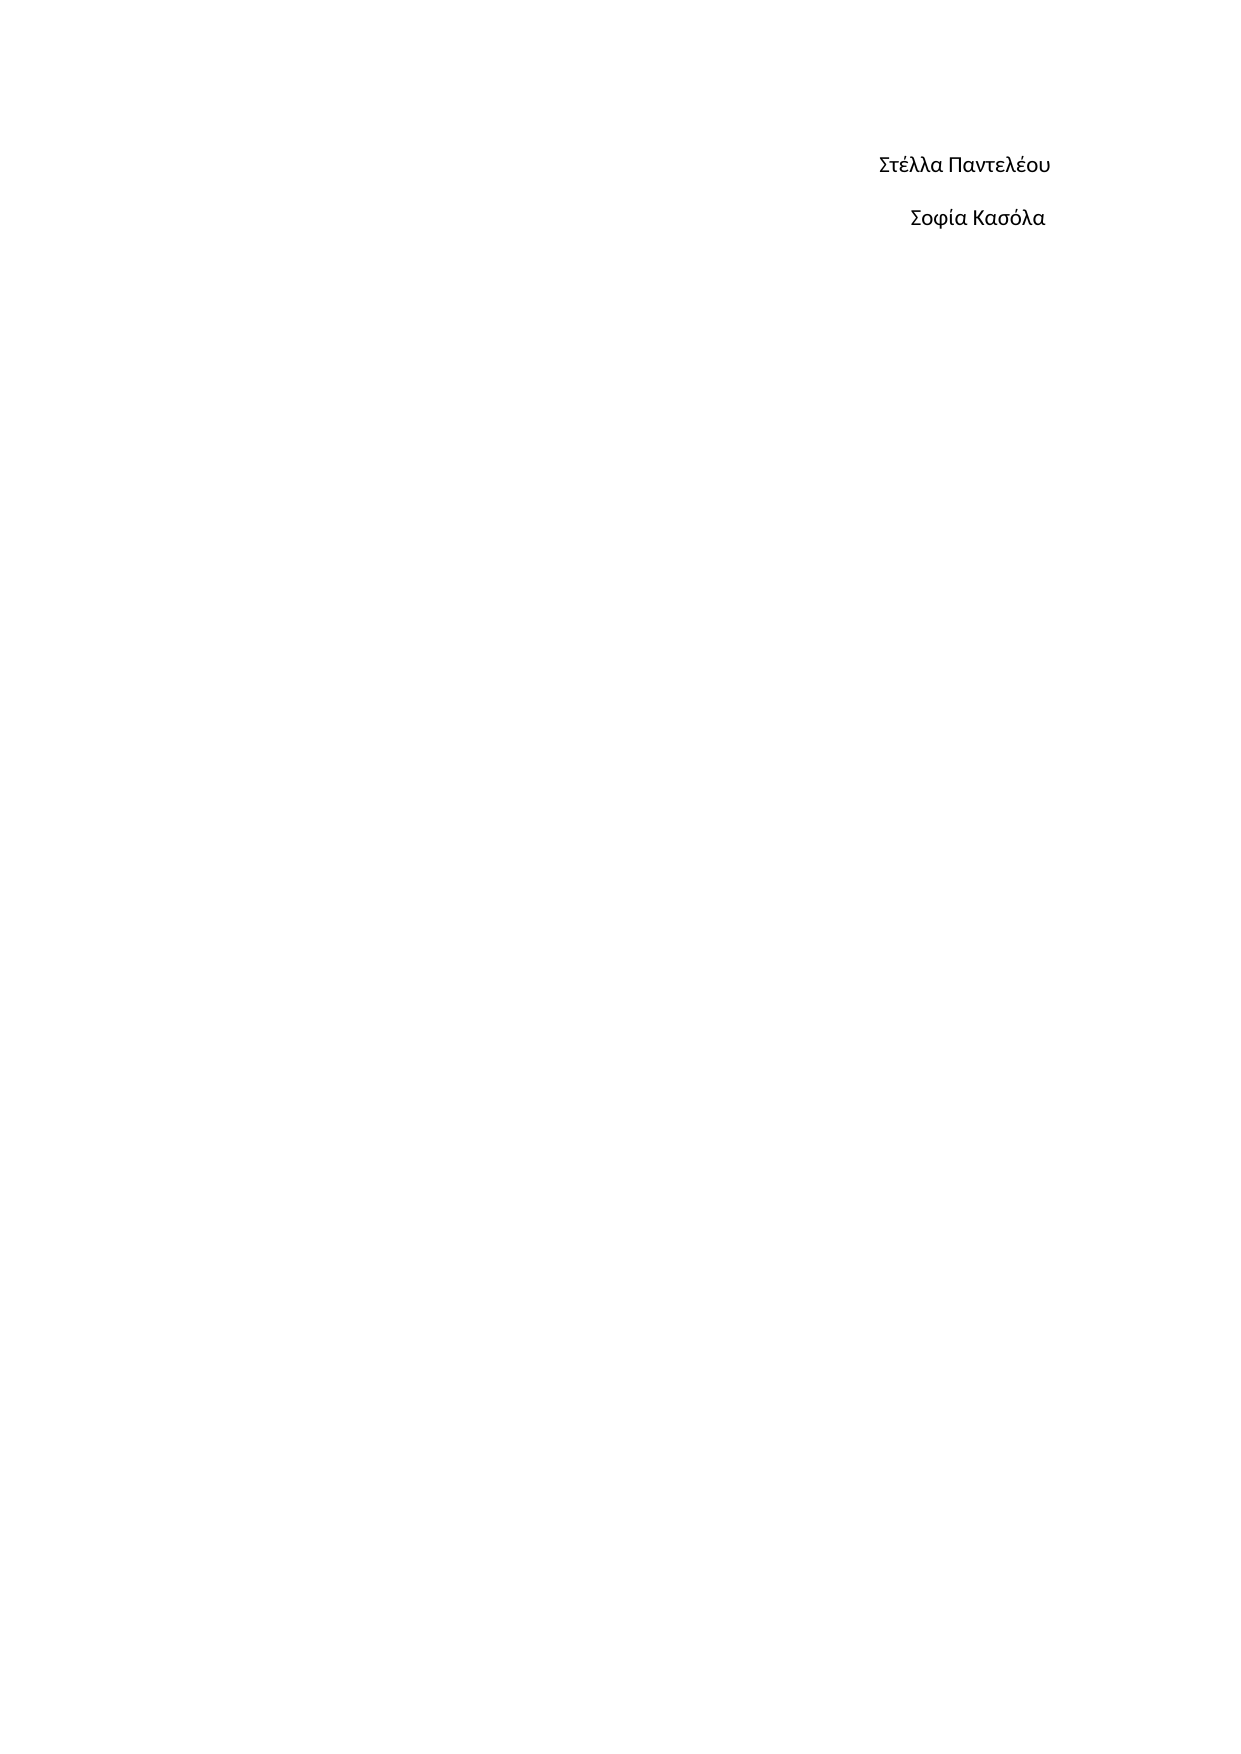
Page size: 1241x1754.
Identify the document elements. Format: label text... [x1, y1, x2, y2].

text Στέλλα Παντελέου [187, 150, 1053, 178]
text Σοφία Κασόλα [187, 203, 1053, 231]
